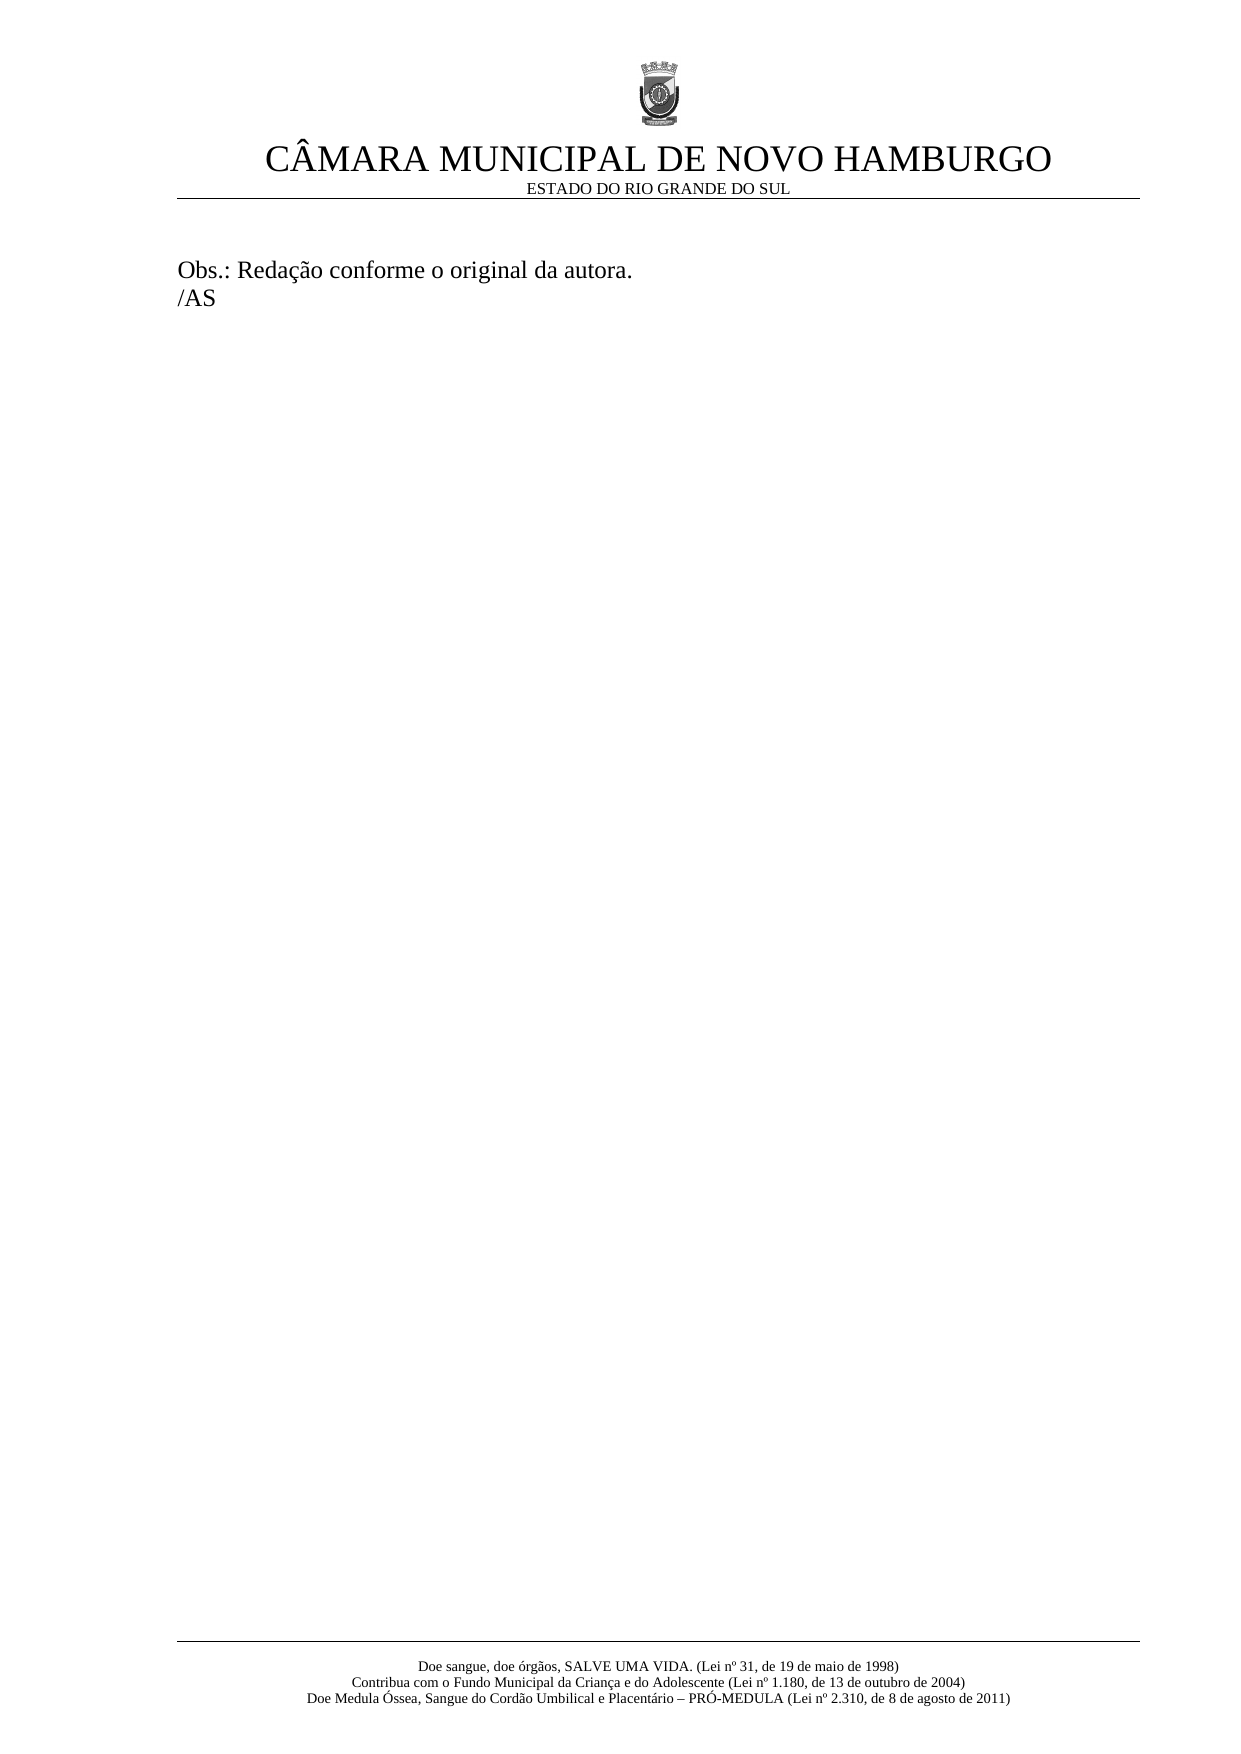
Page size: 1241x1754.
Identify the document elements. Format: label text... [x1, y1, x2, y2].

text Obs.: Redação conforme o original da autora. [177, 256, 1140, 284]
text /AS [177, 284, 1140, 311]
